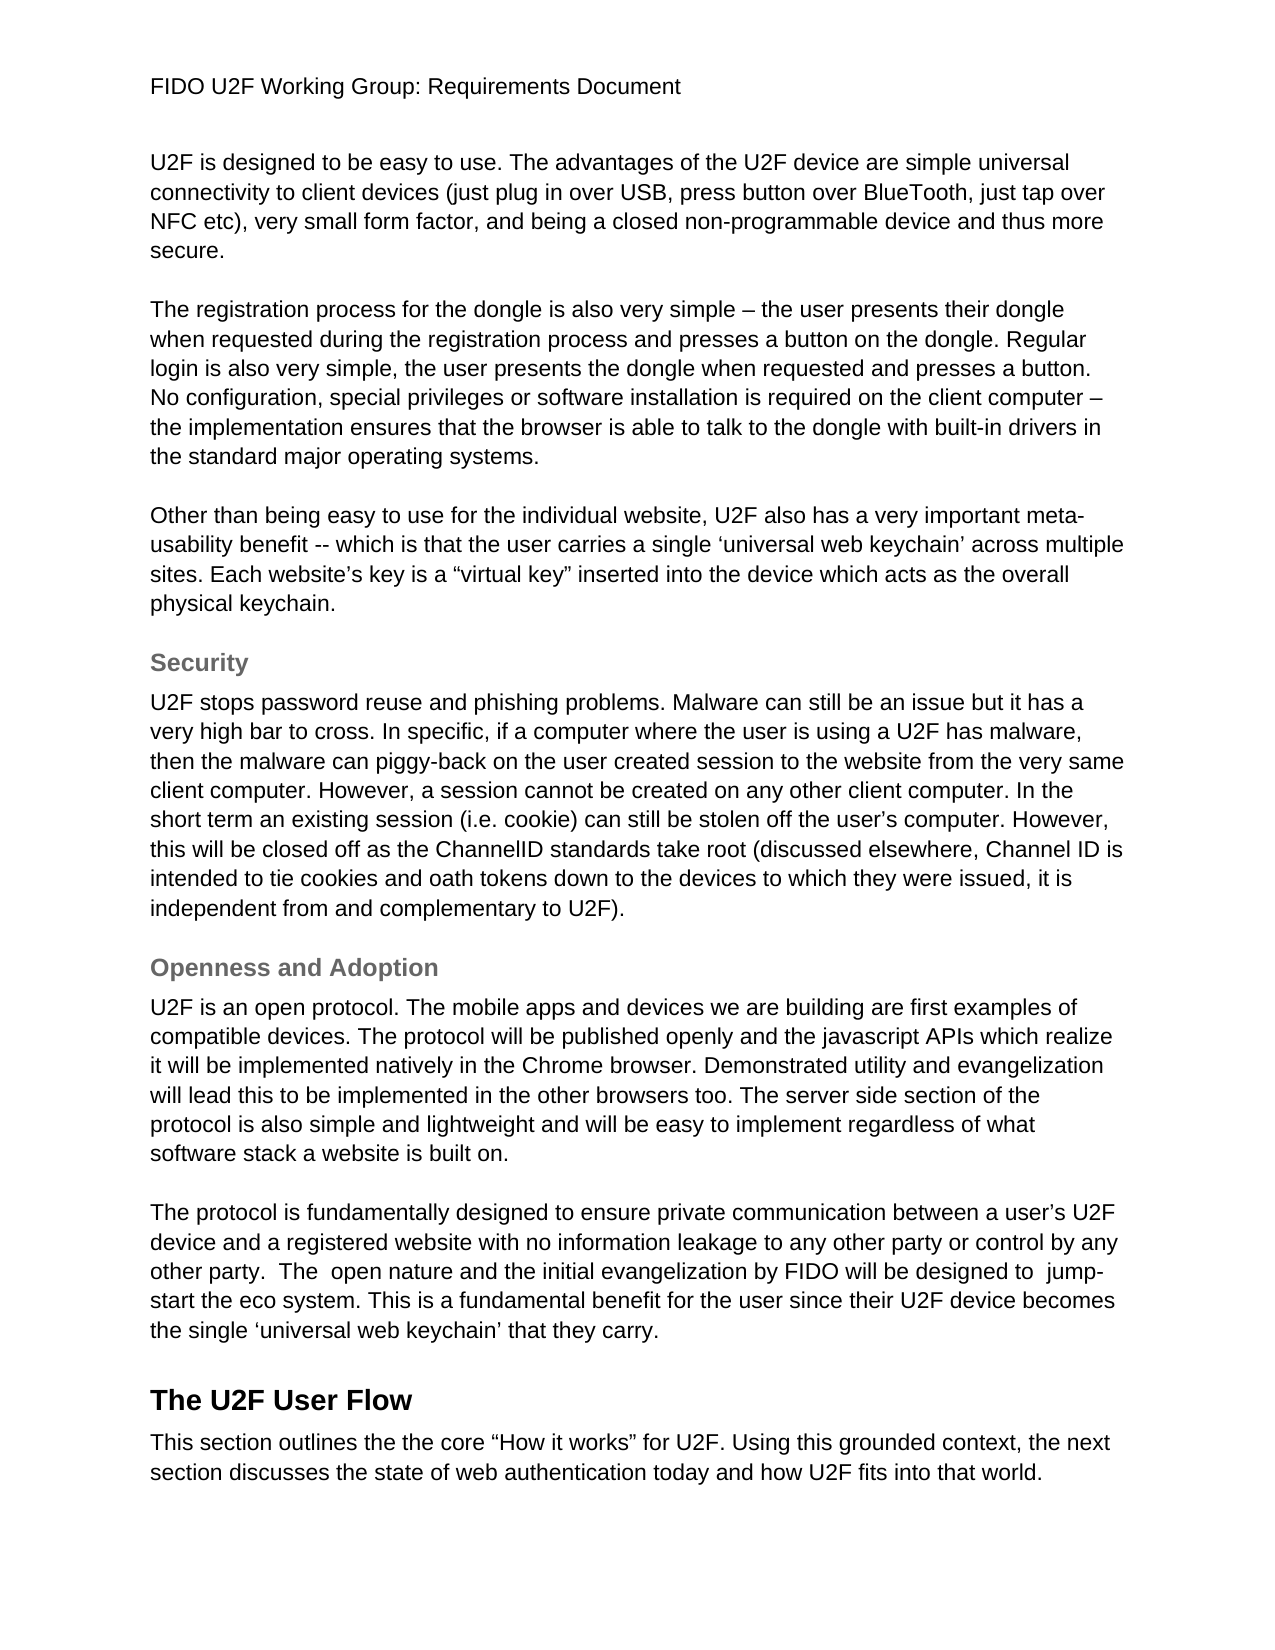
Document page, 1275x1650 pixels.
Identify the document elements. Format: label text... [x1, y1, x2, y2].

text U2F stops password reuse and phishing problems. Malware can still be an issue but it has a very high bar to cross. In specific, if a computer where the user is using a U2F has malware, then the malware can piggy-back on the user created session to the website from the very same client computer. However, a session cannot be created on any other client computer. In the short term an existing session (i.e. cookie) can still be stolen off the user’s computer. However, this will be closed off as the ChannelID standards take root (discussed elsewhere, Channel ID is intended to tie cookies and oath tokens down to the devices to which they were issued, it is independent from and complementary to U2F). [150, 689, 1125, 921]
text The registration process for the dongle is also very simple – the user presents their dongle when requested during the registration process and presses a button on the dongle. Regular login is also very simple, the user presents the dongle when requested and presses a button. No configuration, special privileges or software installation is required on the client computer – the implementation ensures that the browser is able to talk to the dongle with built-in drivers in the standard major operating systems. [150, 297, 1125, 469]
subtitle Openness and Adoption [150, 954, 1125, 982]
text U2F is an open protocol. The mobile apps and devices we are building are first examples of compatible devices. The protocol will be published openly and the javascript APIs which realize it will be implemented natively in the Chrome browser. Demonstrated utility and evangelization will lead this to be implemented in the other browsers too. The server side section of the protocol is also simple and lightweight and will be easy to implement regardless of what software stack a website is built on. The protocol is fundamentally designed to ensure private communication between a user’s U2F device and a registered website with no information leakage to any other party or control by any other party. The open nature and the initial evangelization by FIDO will be designed to jump-start the eco system. This is a fundamental benefit for the user since their U2F device becomes the single ‘universal web keychain’ that they carry. [150, 994, 1125, 1343]
text U2F is designed to be easy to use. The advantages of the U2F device are simple universal connectivity to client devices (just plug in over USB, press button over BlueTooth, just tap over NFC etc), very small form factor, and being a closed non-programmable device and thus more secure. [150, 150, 1125, 264]
subtitle The U2F User Flow [150, 1384, 1125, 1417]
text Other than being easy to use for the individual website, U2F also has a very important meta-usability benefit -- which is that the user carries a single ‘universal web keychain’ across multiple sites. Each website’s key is a “virtual key” inserted into the device which acts as the overall physical keychain. [150, 502, 1125, 616]
subtitle Security [150, 649, 1125, 677]
text This section outlines the the core “How it works” for U2F. Using this grounded context, the next section discusses the state of web authentication today and how U2F fits into that world. [150, 1430, 1125, 1485]
